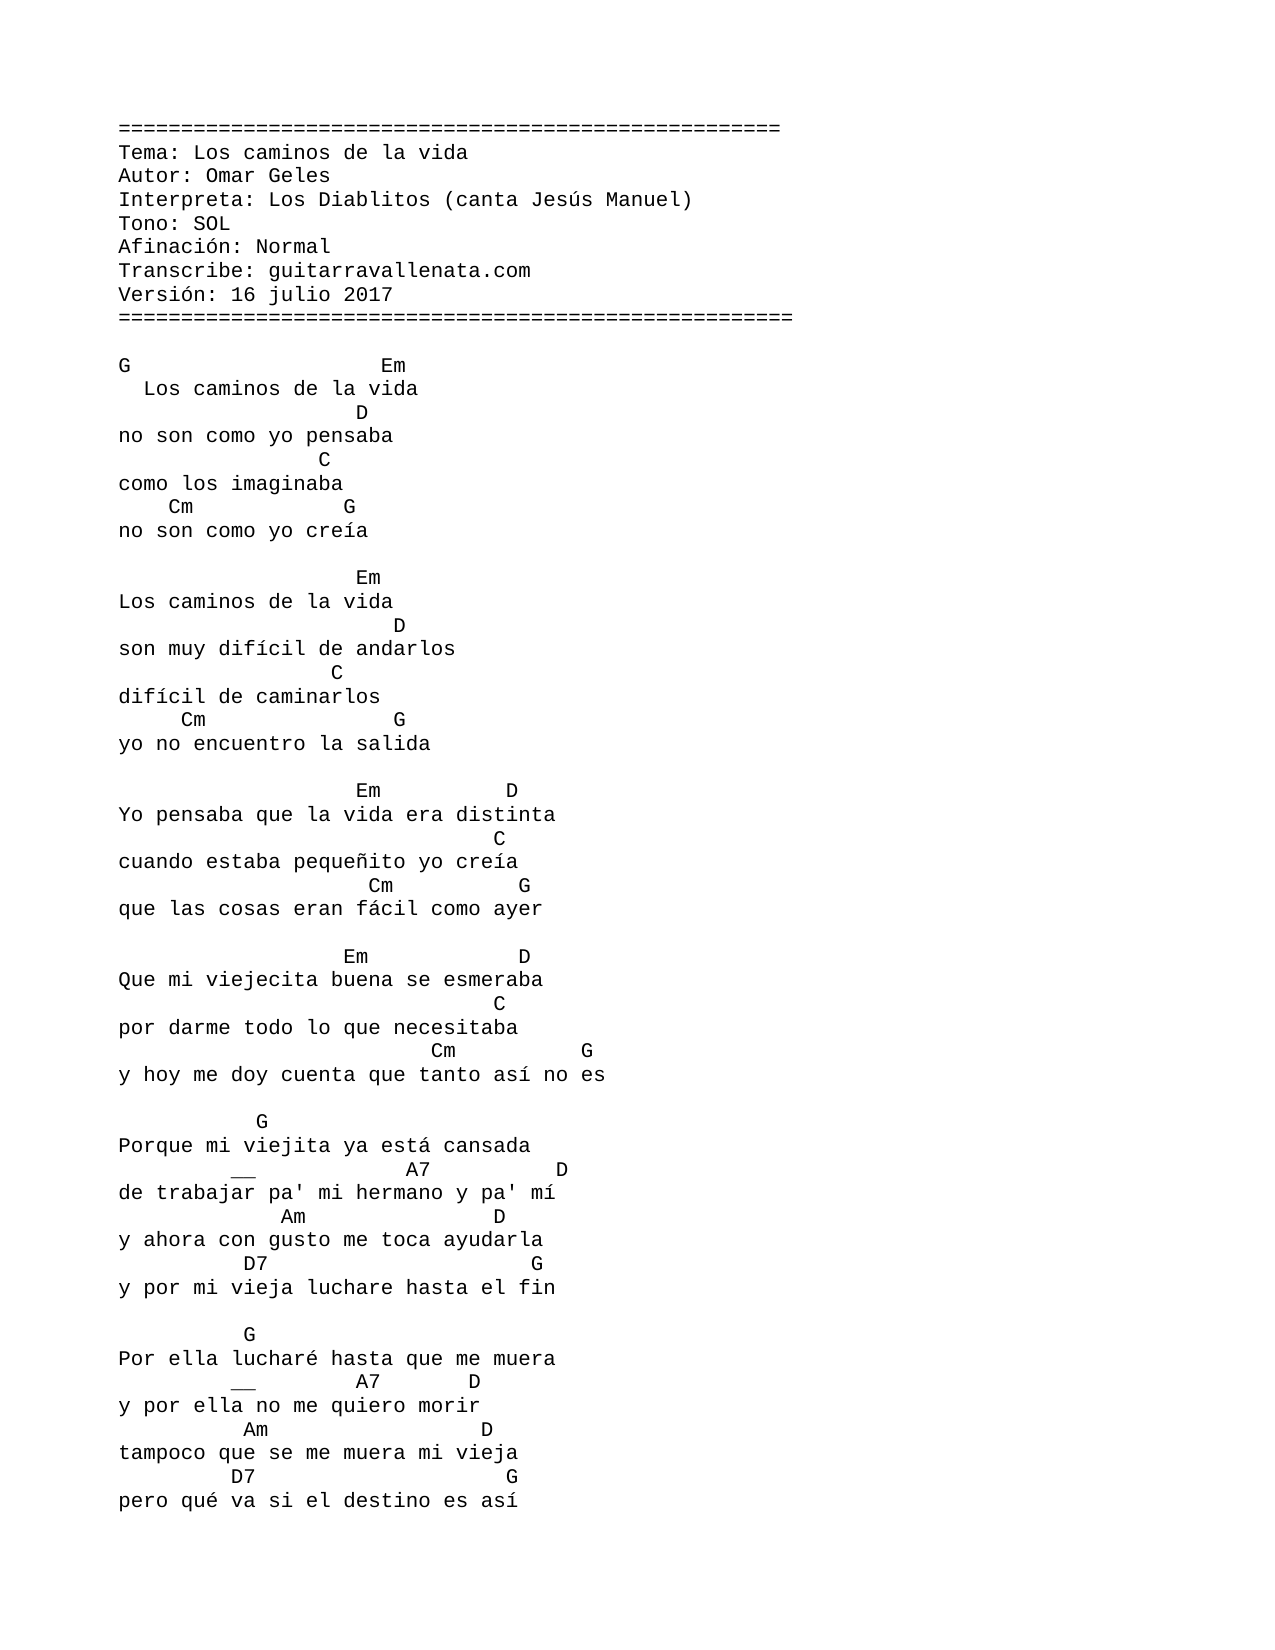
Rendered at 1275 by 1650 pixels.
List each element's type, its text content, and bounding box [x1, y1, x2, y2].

text C [118, 449, 1157, 473]
text Autor: Omar Geles [118, 165, 1157, 189]
text Tono: SOL [118, 213, 1157, 236]
text y por ella no me quiero morir [118, 1395, 1157, 1419]
text y ahora con gusto me toca ayudarla [118, 1229, 1157, 1253]
text D [118, 402, 1157, 426]
text C [118, 993, 1157, 1017]
text cuando estaba pequeñito yo creía [118, 851, 1157, 875]
text Porque mi viejita ya está cansada [118, 1135, 1157, 1158]
text Afinación: Normal [118, 236, 1157, 260]
text Em D [118, 780, 1157, 804]
text pero qué va si el destino es así [118, 1489, 1157, 1513]
text Am D [118, 1206, 1157, 1229]
text Cm G [118, 496, 1157, 520]
text por darme todo lo que necesitaba [118, 1017, 1157, 1040]
text como los imaginaba [118, 473, 1157, 496]
text no son como yo creía [118, 520, 1157, 544]
text D7 G [118, 1466, 1157, 1489]
text Interpreta: Los Diablitos (canta Jesús Manuel) [118, 189, 1157, 213]
text D [118, 615, 1157, 638]
text Cm G [118, 709, 1157, 733]
text de trabajar pa' mi hermano y pa' mí [118, 1182, 1157, 1206]
text difícil de caminarlos [118, 686, 1157, 709]
text Am D [118, 1419, 1157, 1442]
text que las cosas eran fácil como ayer [118, 898, 1157, 922]
text C [118, 827, 1157, 851]
text y por mi vieja luchare hasta el fin [118, 1277, 1157, 1300]
text Por ella lucharé hasta que me muera [118, 1348, 1157, 1371]
text Los caminos de la vida [118, 591, 1157, 615]
text Yo pensaba que la vida era distinta [118, 804, 1157, 827]
text __ A7 D [118, 1371, 1157, 1395]
text ====================================================== [118, 307, 1157, 331]
text ===================================================== [118, 118, 1157, 142]
text G [118, 1111, 1157, 1135]
text D7 G [118, 1253, 1157, 1277]
text G Em [118, 354, 1157, 378]
text Cm G [118, 875, 1157, 898]
text Transcribe: guitarravallenata.com [118, 260, 1157, 284]
text y hoy me doy cuenta que tanto así no es [118, 1064, 1157, 1088]
text tampoco que se me muera mi vieja [118, 1442, 1157, 1466]
text son muy difícil de andarlos [118, 638, 1157, 662]
text __ A7 D [118, 1158, 1157, 1182]
text G [118, 1324, 1157, 1348]
text Los caminos de la vida [118, 378, 1157, 402]
text Tema: Los caminos de la vida [118, 142, 1157, 165]
text Cm G [118, 1040, 1157, 1064]
text C [118, 662, 1157, 686]
text Em D [118, 946, 1157, 969]
text Em [118, 567, 1157, 591]
text yo no encuentro la salida [118, 733, 1157, 757]
text Que mi viejecita buena se esmeraba [118, 969, 1157, 993]
text no son como yo pensaba [118, 426, 1157, 449]
text Versión: 16 julio 2017 [118, 284, 1157, 307]
